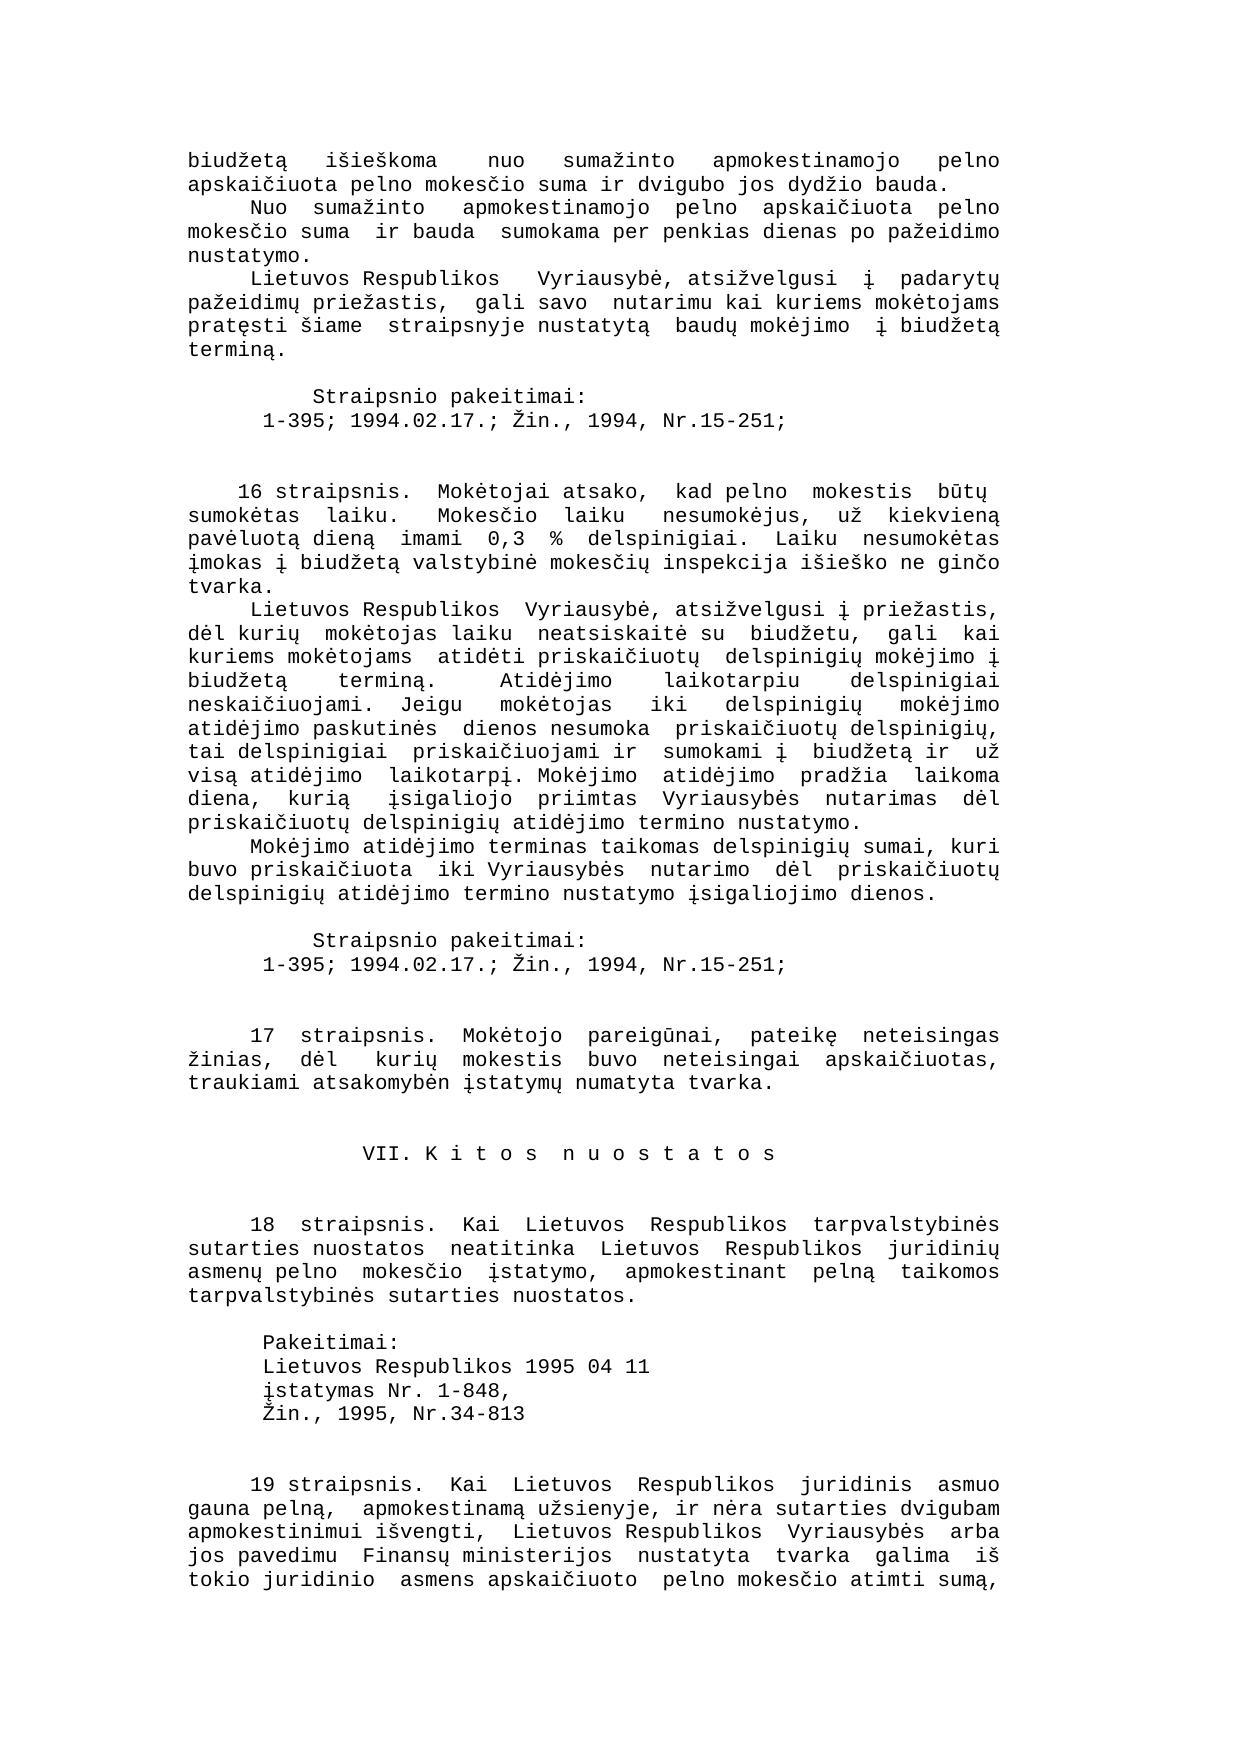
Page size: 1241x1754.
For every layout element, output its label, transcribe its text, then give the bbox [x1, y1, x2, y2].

text atidėjimo paskutinės dienos nesumoka priskaičiuotų delspinigių, [187, 717, 1053, 741]
text sumokėtas laiku. Mokesčio laiku nesumokėjus, už kiekvieną [187, 505, 1053, 528]
text biudžetą išieškoma nuo sumažinto apmokestinamojo pelno [187, 150, 1053, 174]
text Žin., 1995, Nr.34-813 [187, 1403, 1053, 1427]
text Nuo sumažinto apmokestinamojo pelno apskaičiuota pelno [187, 197, 1053, 221]
text tokio juridinio asmens apskaičiuoto pelno mokesčio atimti sumą, [187, 1569, 1053, 1592]
text mokesčio suma ir bauda sumokama per penkias dienas po pažeidimo [187, 221, 1053, 244]
text 18 straipsnis. Kai Lietuvos Respublikos tarpvalstybinės [187, 1214, 1053, 1238]
text 17 straipsnis. Mokėtojo pareigūnai, pateikę neteisingas [187, 1025, 1053, 1048]
text apskaičiuota pelno mokesčio suma ir dvigubo jos dydžio bauda. [187, 174, 1053, 197]
text tarpvalstybinės sutarties nuostatos. [187, 1285, 1053, 1309]
text Straipsnio pakeitimai: [187, 930, 1053, 954]
text buvo priskaičiuota iki Vyriausybės nutarimo dėl priskaičiuotų [187, 859, 1053, 883]
text delspinigių atidėjimo termino nustatymo įsigaliojimo dienos. [187, 883, 1053, 907]
text pavėluotą dieną imami 0,3 % delspinigiai. Laiku nesumokėtas [187, 528, 1053, 552]
text Mokėjimo atidėjimo terminas taikomas delspinigių sumai, kuri [187, 836, 1053, 859]
text asmenų pelno mokesčio įstatymo, apmokestinant pelną taikomos [187, 1261, 1053, 1285]
text tai delspinigiai priskaičiuojami ir sumokami į biudžetą ir už [187, 741, 1053, 765]
text neskaičiuojami. Jeigu mokėtojas iki delspinigių mokėjimo [187, 694, 1053, 717]
text kuriems mokėtojams atidėti priskaičiuotų delspinigių mokėjimo į [187, 647, 1053, 670]
text pažeidimų priežastis, gali savo nutarimu kai kuriems mokėtojams [187, 292, 1053, 316]
text įstatymas Nr. 1-848, [187, 1379, 1053, 1403]
text įmokas į biudžetą valstybinė mokesčių inspekcija išieško ne ginčo [187, 552, 1053, 576]
text traukiami atsakomybėn įstatymų numatyta tvarka. [187, 1072, 1053, 1096]
text tvarka. [187, 576, 1053, 599]
text priskaičiuotų delspinigių atidėjimo termino nustatymo. [187, 812, 1053, 836]
text žinias, dėl kurių mokestis buvo neteisingai apskaičiuotas, [187, 1048, 1053, 1072]
text Straipsnio pakeitimai: [187, 386, 1053, 410]
text 16 straipsnis. Mokėtojai atsako, kad pelno mokestis būtų [187, 481, 1053, 505]
text dėl kurių mokėtojas laiku neatsiskaitė su biudžetu, gali kai [187, 623, 1053, 647]
text jos pavedimu Finansų ministerijos nustatyta tvarka galima iš [187, 1545, 1053, 1569]
text Lietuvos Respublikos 1995 04 11 [187, 1356, 1053, 1379]
text 1-395; 1994.02.17.; Žin., 1994, Nr.15-251; [187, 410, 1053, 434]
text biudžetą terminą. Atidėjimo laikotarpiu delspinigiai [187, 670, 1053, 694]
text gauna pelną, apmokestinamą užsienyje, ir nėra sutarties dvigubam [187, 1498, 1053, 1521]
text diena, kurią įsigaliojo priimtas Vyriausybės nutarimas dėl [187, 788, 1053, 812]
text Lietuvos Respublikos Vyriausybė, atsižvelgusi į priežastis, [187, 599, 1053, 623]
text Lietuvos Respublikos Vyriausybė, atsižvelgusi į padarytų [187, 268, 1053, 292]
text 19 straipsnis. Kai Lietuvos Respublikos juridinis asmuo [187, 1474, 1053, 1498]
text pratęsti šiame straipsnyje nustatytą baudų mokėjimo į biudžetą [187, 316, 1053, 339]
text apmokestinimui išvengti, Lietuvos Respublikos Vyriausybės arba [187, 1521, 1053, 1545]
text 1-395; 1994.02.17.; Žin., 1994, Nr.15-251; [187, 954, 1053, 978]
text terminą. [187, 339, 1053, 363]
text Pakeitimai: [187, 1332, 1053, 1356]
text sutarties nuostatos neatitinka Lietuvos Respublikos juridinių [187, 1238, 1053, 1261]
text nustatymo. [187, 244, 1053, 268]
text VII. K i t o s n u o s t a t o s [187, 1143, 1053, 1167]
text visą atidėjimo laikotarpį. Mokėjimo atidėjimo pradžia laikoma [187, 765, 1053, 788]
